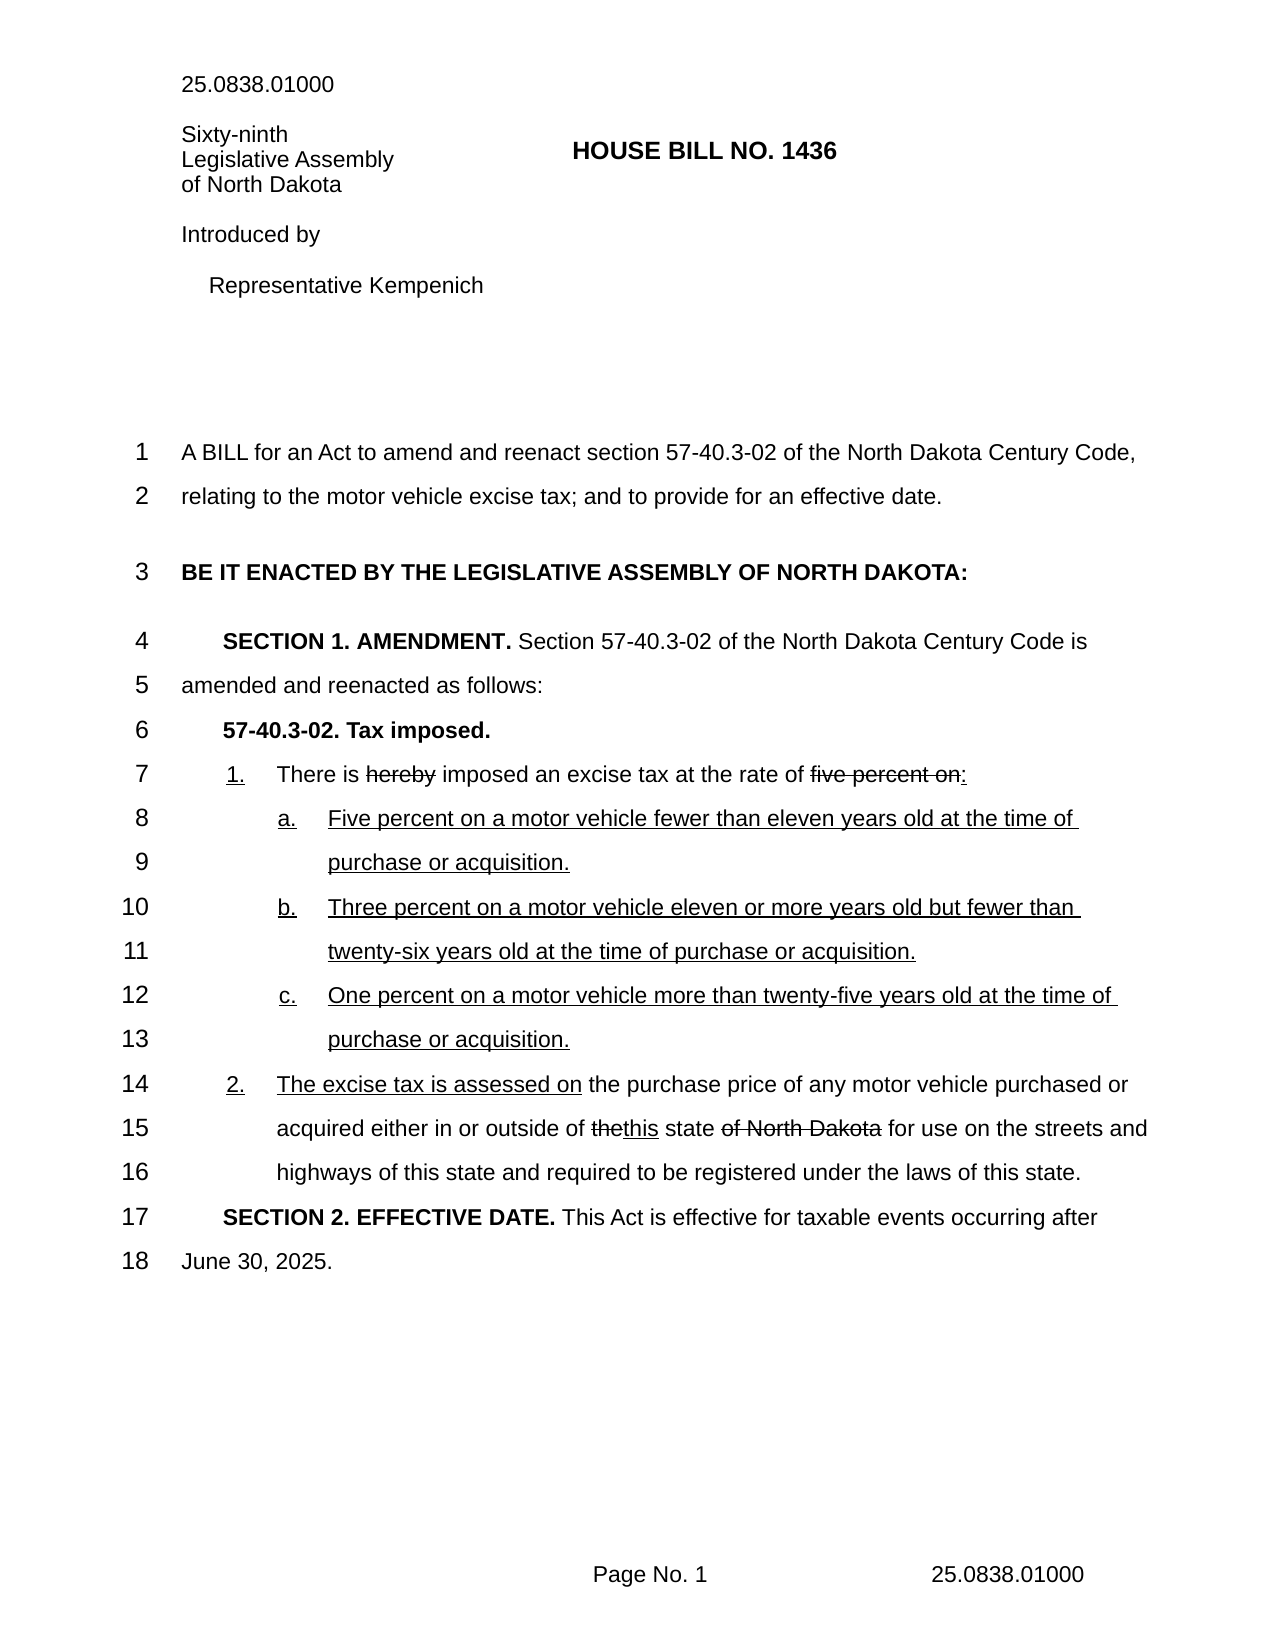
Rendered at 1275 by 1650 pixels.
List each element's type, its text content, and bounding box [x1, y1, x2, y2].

text SECTION 2. EFFECTIVE DATE. This Act is effective for taxable events occurring after June 30, 2025. [181, 1189, 1154, 1278]
title BILL NO. [565, 136, 837, 165]
text a. Five percent on a motor vehicle fewer than eleven years old at the time of purchase or acquisition. [181, 791, 1154, 880]
text BE IT ENACTED BY THE LEGISLATIVE ASSEMBLY OF NORTH DAKOTA: [181, 545, 1154, 589]
text . [181, 73, 1154, 133]
text SECTION 1. AMENDMENT. Section 57‑40.3‑02 of the North Dakota Century Code is amended and reenacted as follows: [181, 614, 1154, 703]
text Legislative Assembly [181, 148, 1154, 173]
text c. One percent on a motor vehicle more than twenty‑five years old at the time of purchase or acquisition. [181, 968, 1154, 1057]
text of North Dakota [181, 173, 1154, 198]
text 2. The excise tax is assessed on the purchase price of any motor vehicle purchased or acquired either in or outside of thethis state of North Dakota for use on the streets and highways of this state and required to be registered under the laws of this state. [181, 1057, 1154, 1189]
text 1. There is hereby imposed an excise tax at the rate of five percent on: [181, 747, 1154, 791]
title A BILL for an Act to amend and reenact section 57‑40.3‑02 of the North Dakota Century Code, relating to the motor vehicle excise tax; and to provide for an effective date. [181, 425, 1154, 513]
subtitle 57‑40.3‑02. Tax imposed. [181, 703, 1154, 747]
text b. Three percent on a motor vehicle eleven or more years old but fewer than twenty‑six years old at the time of purchase or acquisition. [181, 880, 1154, 968]
text Representative Kempenich [208, 275, 1154, 298]
text Introduced by [181, 223, 1154, 248]
